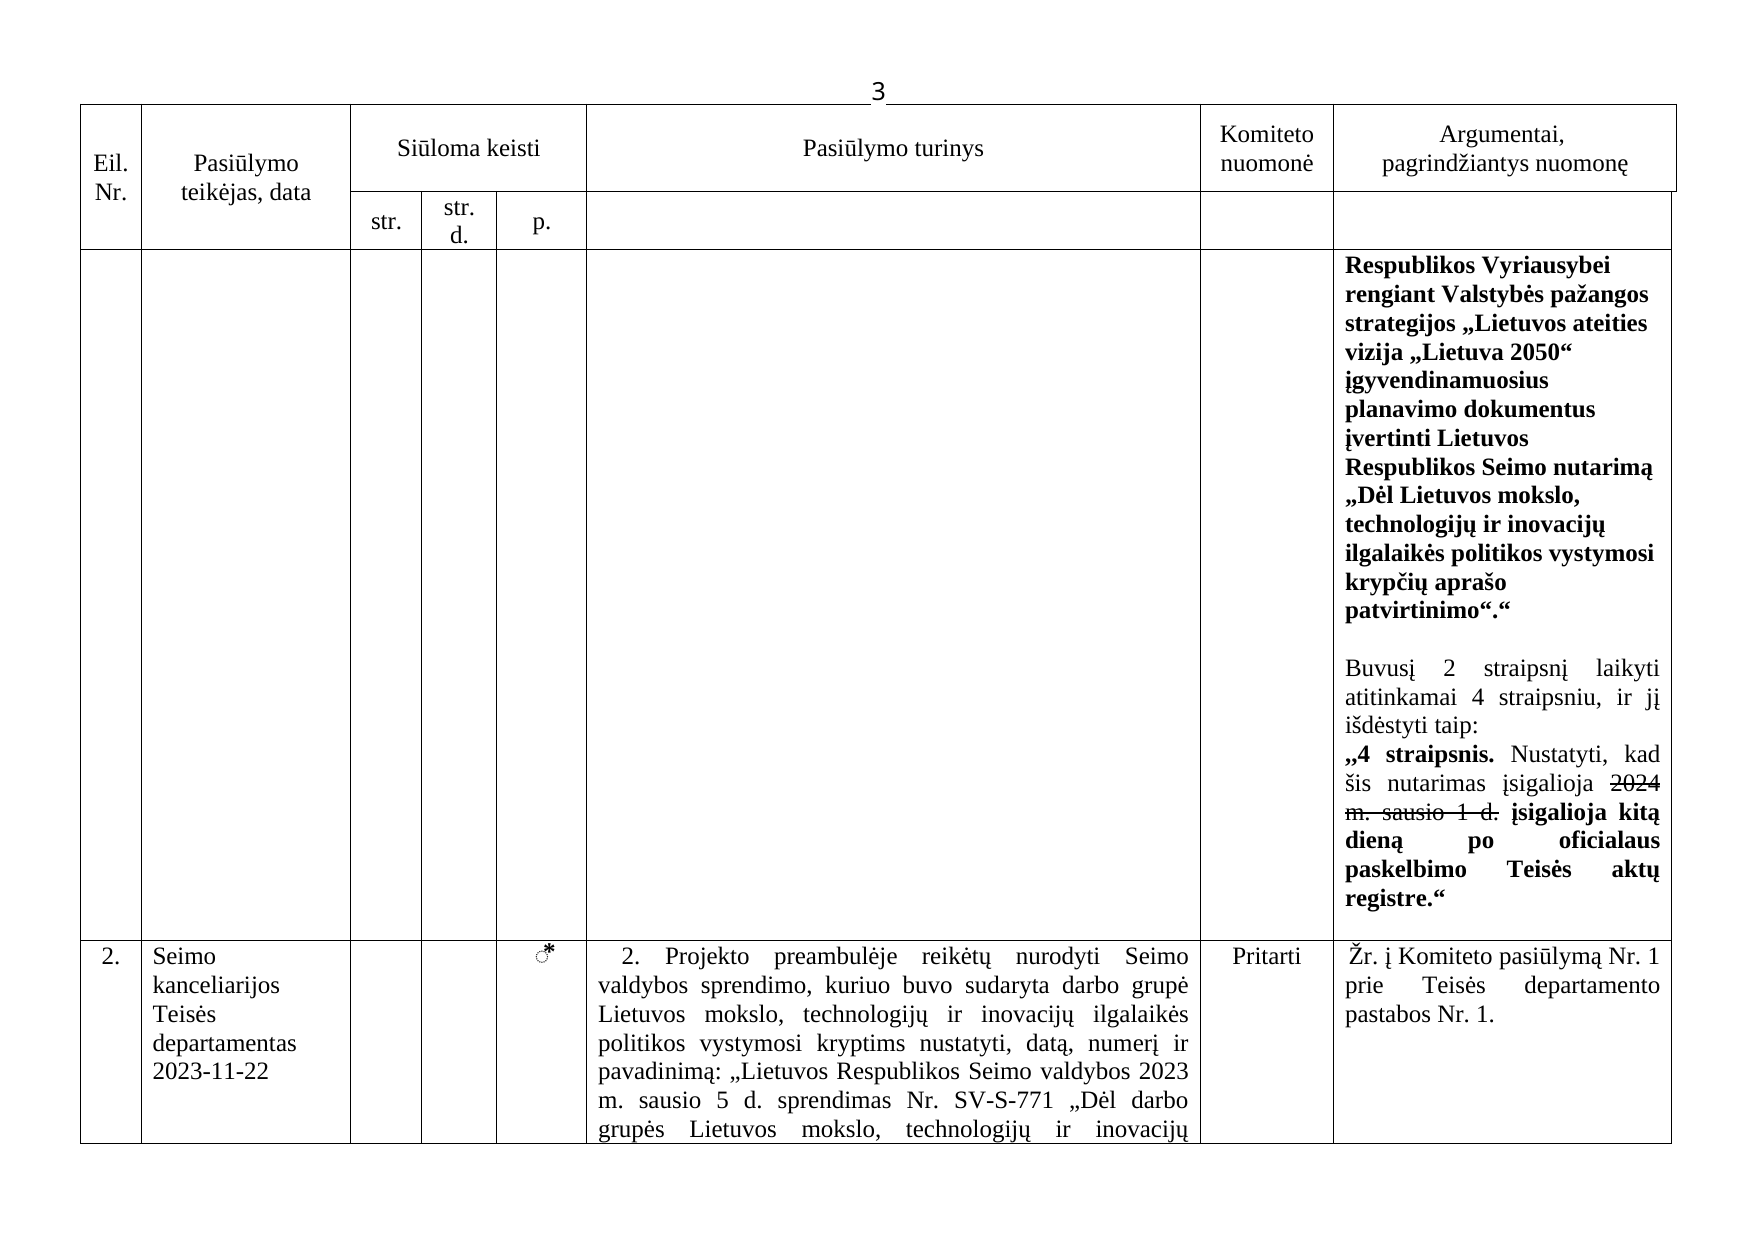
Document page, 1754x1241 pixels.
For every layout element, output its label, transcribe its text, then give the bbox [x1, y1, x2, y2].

table_cell str. d. [422, 192, 496, 249]
table_cell [587, 250, 1200, 940]
table_cell [1672, 940, 1677, 1143]
table_header Komiteto nuomonė [1201, 105, 1333, 191]
table_cell 2. Projekto preambulėje reikėtų nurodyti Seimo valdybos sprendimo, kuriuo buvo sudaryta darbo grupė Lietuvos mokslo, technologijų ir inovacijų ilgalaikės politikos vystymosi kryptims nustatyti, datą, numerį ir pavadinimą: „Lietuvos Respublikos Seimo valdybos 2023 m. sausio 5 d. sprendimas Nr. SV-S-771 „Dėl darbo grupės Lietuvos mokslo, technologijų ir inovacijų [587, 941, 1200, 1143]
table_cell ⃰ [497, 941, 586, 1143]
table_cell [422, 250, 496, 940]
table_cell [1201, 192, 1333, 249]
table_header Pasiūlymo teikėjas, data [142, 105, 350, 249]
table_cell [422, 941, 496, 1143]
table_cell str. [351, 192, 421, 249]
table_cell [497, 250, 586, 940]
table_header Argumentai, pagrindžiantys nuomonę [1334, 105, 1676, 191]
table_cell Seimo kanceliarijos Teisės departamentas 2023-11-22 [142, 941, 350, 1143]
table_cell [351, 250, 421, 940]
table_cell [1201, 250, 1333, 940]
table_cell [1672, 192, 1677, 249]
table_cell [81, 250, 141, 940]
table_cell Pritarti [1201, 941, 1333, 1143]
table_cell p. [497, 192, 586, 249]
table_header Eil. Nr. [81, 105, 141, 249]
table_cell [351, 941, 421, 1143]
table_cell [1334, 192, 1671, 249]
table_cell Žr. į Komiteto pasiūlymą Nr. 1 prie Teisės departamento pastabos Nr. 1. [1334, 941, 1671, 1143]
table_cell [1672, 249, 1677, 940]
table_cell [142, 250, 350, 940]
table_cell Respublikos Vyriausybei rengiant Valstybės pažangos strategijos „Lietuvos ateities vizija „Lietuva 2050“ įgyvendinamuosius planavimo dokumentus įvertinti Lietuvos Respublikos Seimo nutarimą „Dėl Lietuvos mokslo, technologijų ir inovacijų ilgalaikės politikos vystymosi krypčių aprašo patvirtinimo“.“ Buvusį 2 straipsnį laikyti atitinkamai 4 straipsniu, ir jį išdėstyti taip: ,,4 straipsnis. Nustatyti, kad šis nutarimas įsigalioja 2024 m. sausio 1 d. įsigalioja kitą dieną po oficialaus paskelbimo Teisės aktų registre.“ [1334, 250, 1671, 940]
table_cell 2. [81, 941, 141, 1143]
table_header Siūloma keisti [351, 105, 586, 191]
table_header Pasiūlymo turinys [587, 105, 1200, 191]
table_cell [587, 192, 1200, 249]
